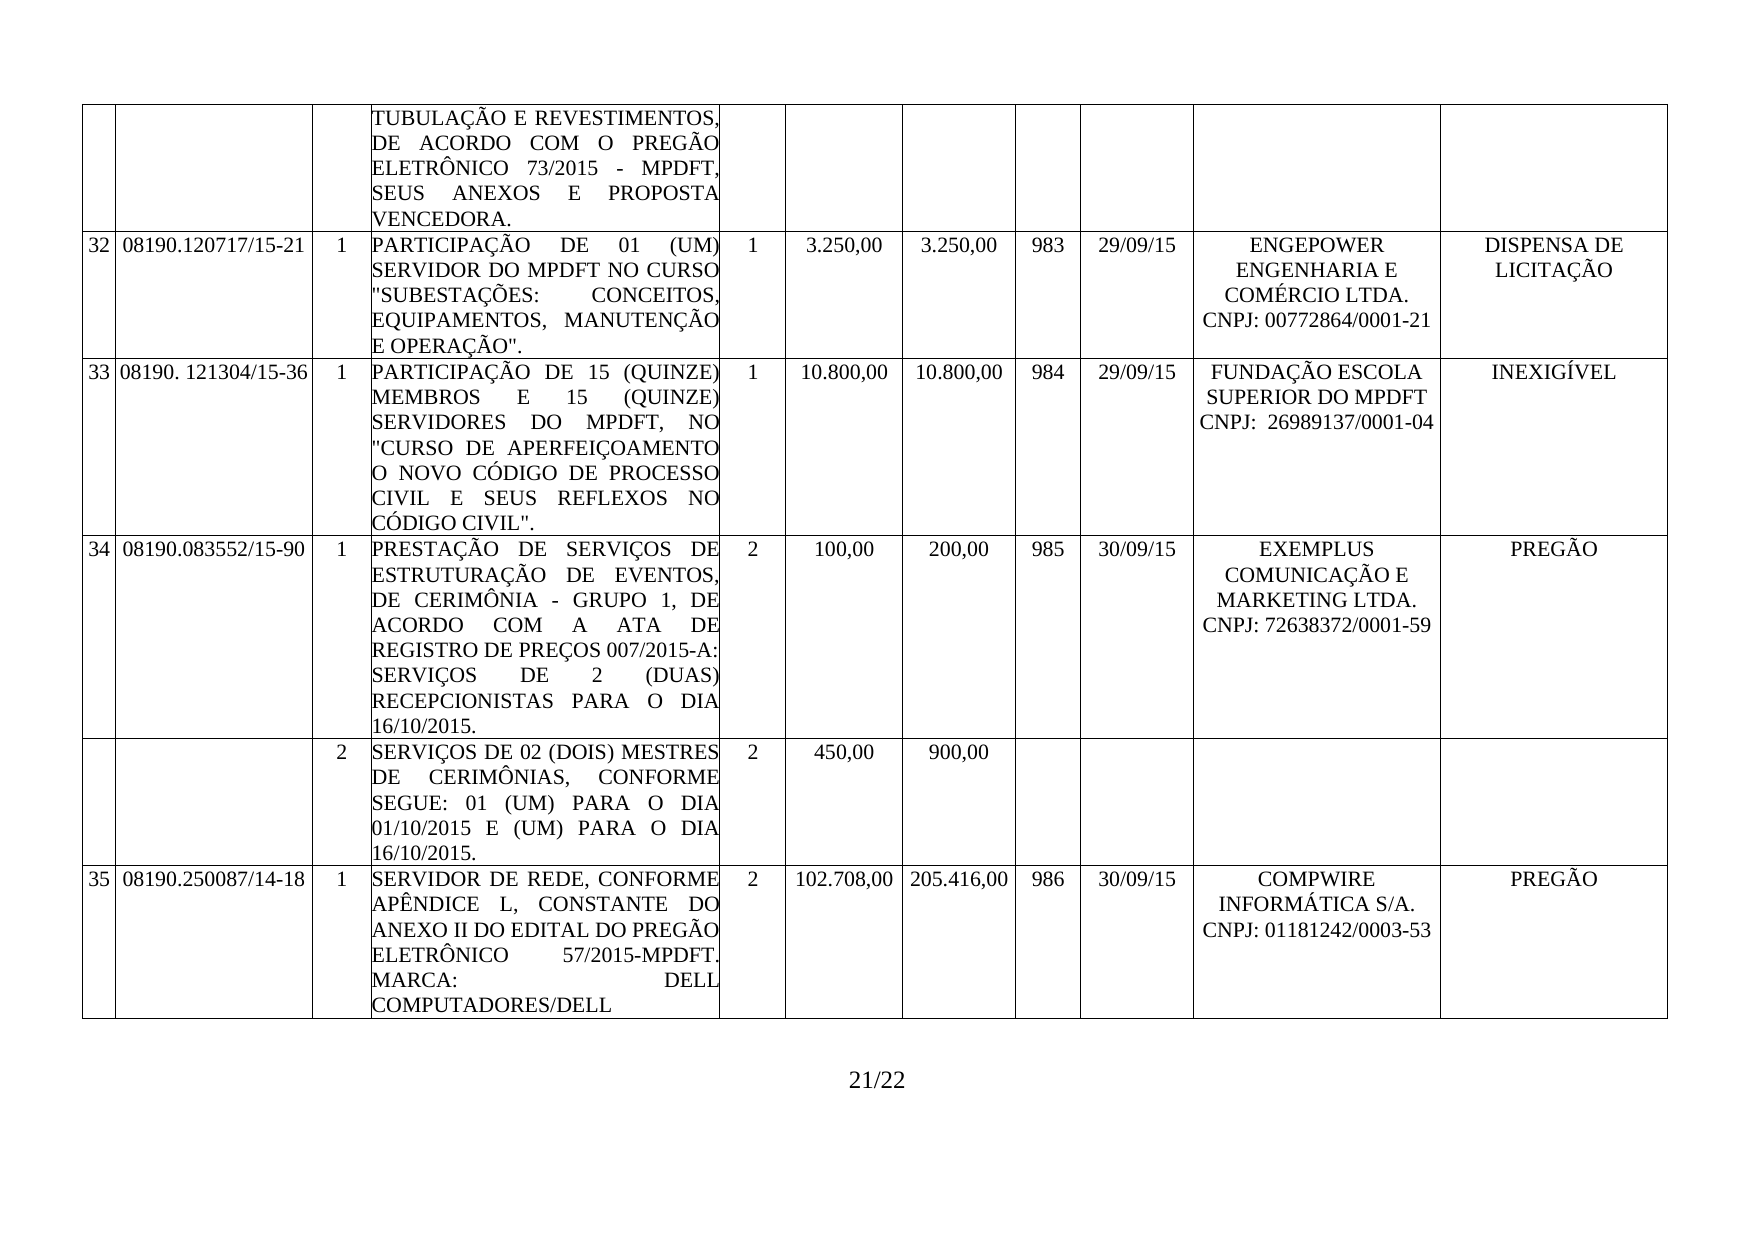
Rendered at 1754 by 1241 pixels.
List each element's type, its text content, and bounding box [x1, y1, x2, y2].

table_cell 08190.083552/15-90 [116, 536, 312, 738]
table_cell TUBULAÇÃO E REVESTIMENTOS, DE ACORDO COM O PREGÃO ELETRÔNICO 73/2015 - MPDFT, SEUS ANEXOS E PROPOSTA VENCEDORA. [372, 105, 719, 231]
table_cell 3.250,00 [786, 232, 902, 358]
table_cell 1 [313, 536, 371, 738]
table_cell [116, 739, 312, 865]
table_cell 1 [313, 232, 371, 358]
table_cell [83, 105, 115, 231]
table_cell DISPENSA DE LICITAÇÃO [1441, 232, 1667, 358]
table_cell [1441, 105, 1667, 231]
table_cell 986 [1016, 866, 1080, 1017]
table_cell 983 [1016, 232, 1080, 358]
table_cell 200,00 [903, 536, 1015, 738]
table_cell 33 [83, 359, 115, 535]
table_cell PRESTAÇÃO DE SERVIÇOS DE ESTRUTURAÇÃO DE EVENTOS, DE CERIMÔNIA - GRUPO 1, DE ACORDO COM A ATA DE REGISTRO DE PREÇOS 007/2015-A: SERVIÇOS DE 2 (DUAS) RECEPCIONISTAS PARA O DIA 16/10/2015. [372, 536, 719, 738]
table_cell 1 [313, 359, 371, 535]
table_cell SERVIÇOS DE 02 (DOIS) MESTRES DE CERIMÔNIAS, CONFORME SEGUE: 01 (UM) PARA O DIA 01/10/2015 E (UM) PARA O DIA 16/10/2015. [372, 739, 719, 865]
table_cell [1081, 105, 1193, 231]
table_cell PARTICIPAÇÃO DE 15 (QUINZE) MEMBROS E 15 (QUINZE) SERVIDORES DO MPDFT, NO "CURSO DE APERFEIÇOAMENTO O NOVO CÓDIGO DE PROCESSO CIVIL E SEUS REFLEXOS NO CÓDIGO CIVIL". [372, 359, 719, 535]
table_cell 2 [720, 866, 785, 1017]
table_cell 34 [83, 536, 115, 738]
table_cell 2 [313, 739, 371, 865]
table_cell 08190. 121304/15-36 [116, 359, 312, 535]
table_cell [1194, 105, 1440, 231]
table_cell 30/09/15 [1081, 536, 1193, 738]
table_cell 3.250,00 [903, 232, 1015, 358]
table_cell 1 [313, 866, 371, 1017]
table_cell [903, 105, 1015, 231]
table_cell 900,00 [903, 739, 1015, 865]
table_cell PREGÃO [1441, 536, 1667, 738]
table_cell [1016, 739, 1080, 865]
table_cell 102.708,00 [786, 866, 902, 1017]
table_cell COMPWIRE INFORMÁTICA S/A. CNPJ: 01181242/0003-53 [1194, 866, 1440, 1017]
table_cell PREGÃO [1441, 866, 1667, 1017]
table_cell 08190.250087/14-18 [116, 866, 312, 1017]
table_cell 30/09/15 [1081, 866, 1193, 1017]
table_cell [786, 105, 902, 231]
table_cell 08190.120717/15-21 [116, 232, 312, 358]
table_cell 984 [1016, 359, 1080, 535]
table_cell 100,00 [786, 536, 902, 738]
table_cell [83, 739, 115, 865]
table_cell [116, 105, 312, 231]
table_cell 2 [720, 739, 785, 865]
table_cell 10.800,00 [786, 359, 902, 535]
table_cell 1 [720, 359, 785, 535]
table_cell 1 [720, 232, 785, 358]
table_cell 205.416,00 [903, 866, 1015, 1017]
table_cell ENGEPOWER ENGENHARIA E COMÉRCIO LTDA. CNPJ: 00772864/0001-21 [1194, 232, 1440, 358]
table_cell 450,00 [786, 739, 902, 865]
table_cell [1441, 739, 1667, 865]
table_cell [720, 105, 785, 231]
table_cell 35 [83, 866, 115, 1017]
table_cell 32 [83, 232, 115, 358]
table_cell FUNDAÇÃO ESCOLA SUPERIOR DO MPDFT CNPJ: 26989137/0001-04 [1194, 359, 1440, 535]
table_cell [1194, 739, 1440, 865]
table_cell SERVIDOR DE REDE, CONFORME APÊNDICE L, CONSTANTE DO ANEXO II DO EDITAL DO PREGÃO ELETRÔNICO 57/2015-MPDFT. MARCA: DELL COMPUTADORES/DELL [372, 866, 719, 1017]
table_cell INEXIGÍVEL [1441, 359, 1667, 535]
table_cell 985 [1016, 536, 1080, 738]
table_cell 29/09/15 [1081, 232, 1193, 358]
table_cell [313, 105, 371, 231]
table_cell [1016, 105, 1080, 231]
table_cell 10.800,00 [903, 359, 1015, 535]
table_cell 29/09/15 [1081, 359, 1193, 535]
table_cell [1081, 739, 1193, 865]
table_cell 2 [720, 536, 785, 738]
table_cell EXEMPLUS COMUNICAÇÃO E MARKETING LTDA. CNPJ: 72638372/0001-59 [1194, 536, 1440, 738]
table_cell PARTICIPAÇÃO DE 01 (UM) SERVIDOR DO MPDFT NO CURSO "SUBESTAÇÕES: CONCEITOS, EQUIPAMENTOS, MANUTENÇÃO E OPERAÇÃO". [372, 232, 719, 358]
